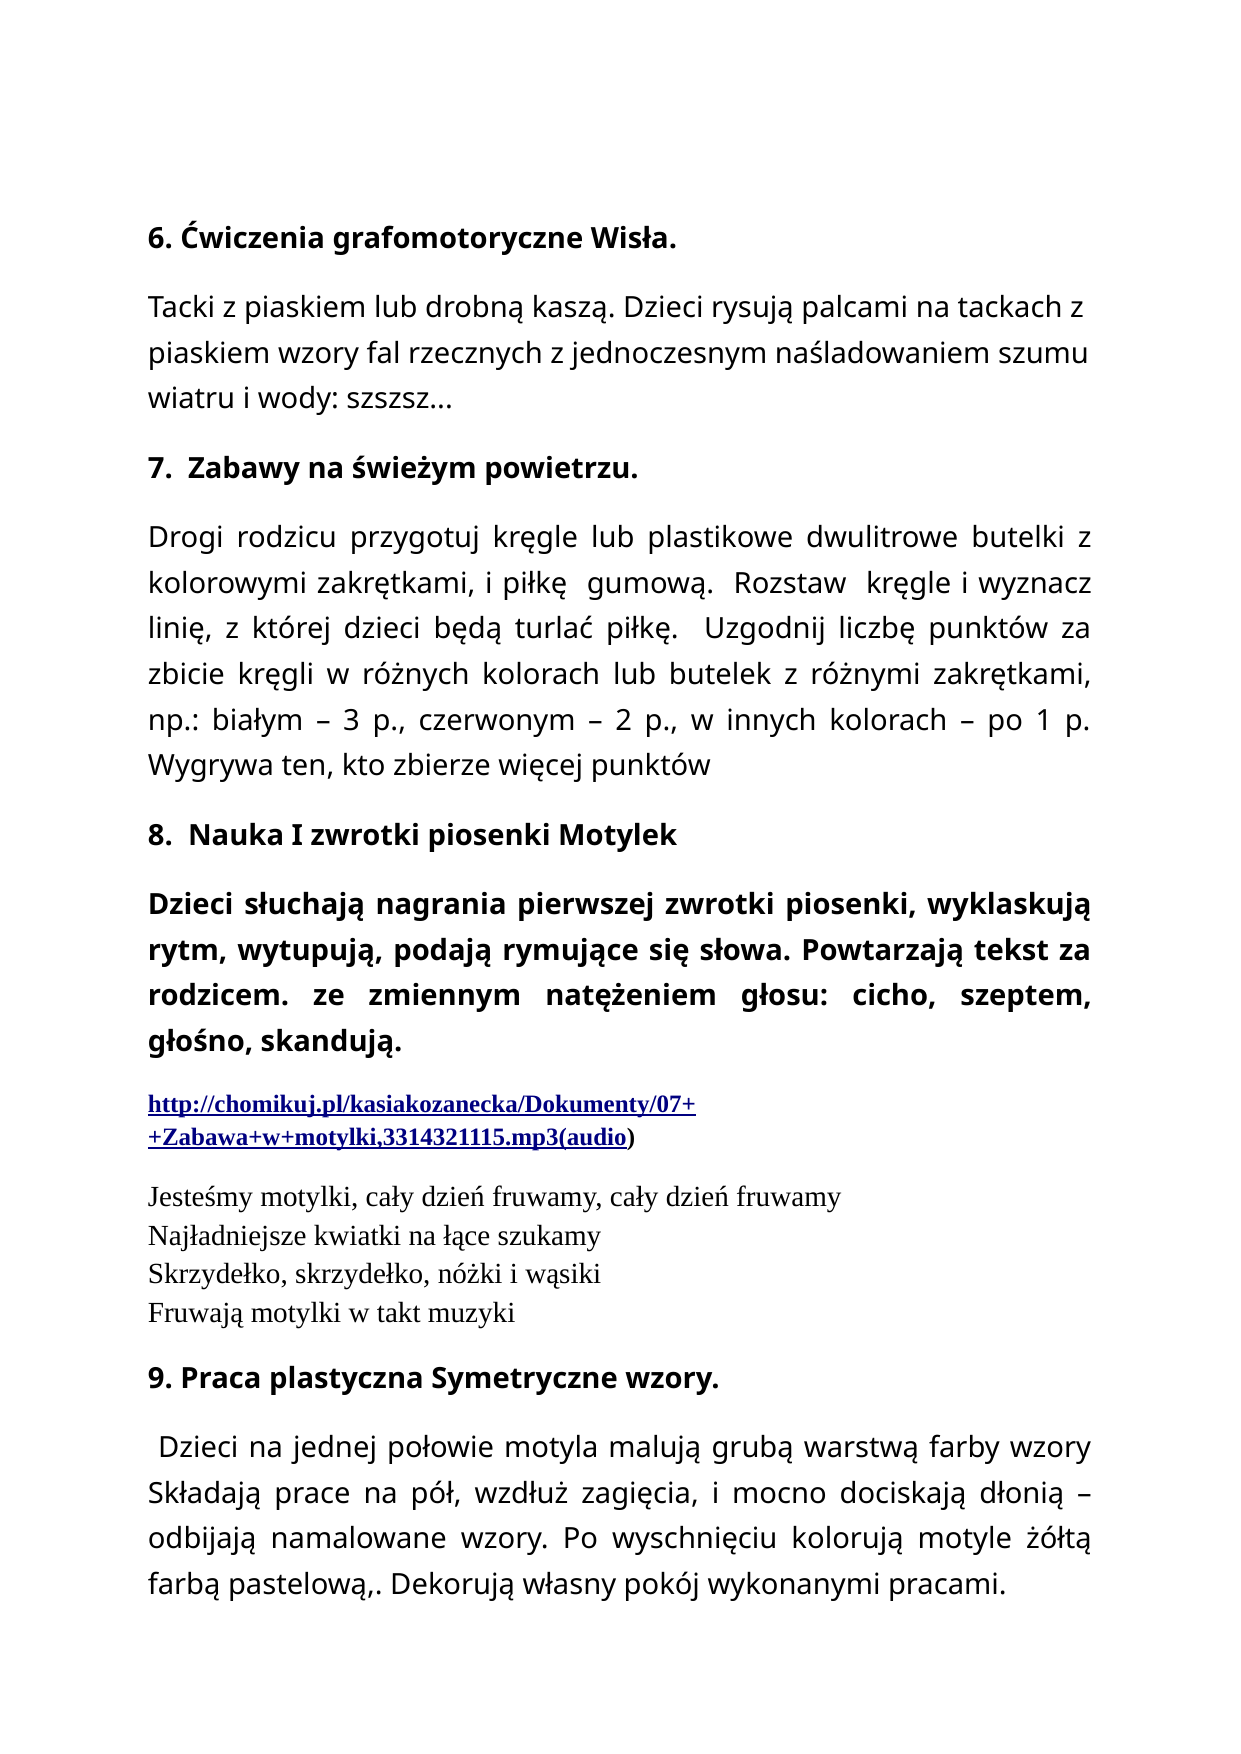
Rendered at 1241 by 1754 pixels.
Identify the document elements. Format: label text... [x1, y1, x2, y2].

text 7. Zabawy na świeżym powietrzu. [148, 447, 1093, 487]
text 8. Nauka I zwrotki piosenki Motylek [148, 814, 1093, 853]
text Drogi rodzicu przygotuj kręgle lub plastikowe dwulitrowe butelki z kolorowymi zakrętkami, i piłkę gumową. Rozstaw kręgle i wyznacz linię, z której dzieci będą turlać piłkę. Uzgodnij liczbę punktów za zbicie kręgli w różnych kolorach lub butelek z różnymi zakrętkami, np.: białym – 3 p., czerwonym – 2 p., w innych kolorach – po 1 p. Wygrywa ten, kto zbierze więcej punktów [148, 516, 1093, 784]
text 9. Praca plastyczna Symetryczne wzory. [148, 1357, 1093, 1397]
text Dzieci na jednej połowie motyla malują grubą warstwą farby wzory Składają prace na pół, wzdłuż zagięcia, i mocno dociskają dłonią – odbijają namalowane wzory. Po wyschnięciu kolorują motyle żółtą farbą pastelową,. Dekorują własny pokój wykonanymi pracami. [148, 1427, 1093, 1603]
text 6. Ćwiczenia grafomotoryczne Wisła. [148, 217, 1093, 257]
text http://chomikuj.pl/kasiakozanecka/Dokumenty/07++Zabawa+w+motylki,3314321115.mp3(audio) [148, 1089, 1093, 1151]
text Tacki z piaskiem lub drobną kaszą. Dzieci rysują palcami na tackach z piaskiem wzory fal rzecznych z jednoczesnym naśladowaniem szumu wiatru i wody: szszsz... [148, 286, 1093, 417]
text Jesteśmy motylki, cały dzień fruwamy, cały dzień fruwamy Najładniejsze kwiatki na łące szukamy Skrzydełko, skrzydełko, nóżki i wąsiki Fruwają motylki w takt muzyki [148, 1179, 1093, 1328]
text Dzieci słuchają nagrania pierwszej zwrotki piosenki, wyklaskują rytm, wytupują, podają rymujące się słowa. Powtarzają tekst za rodzicem. ze zmiennym natężeniem głosu: cicho, szeptem, głośno, skandują. [148, 883, 1093, 1060]
